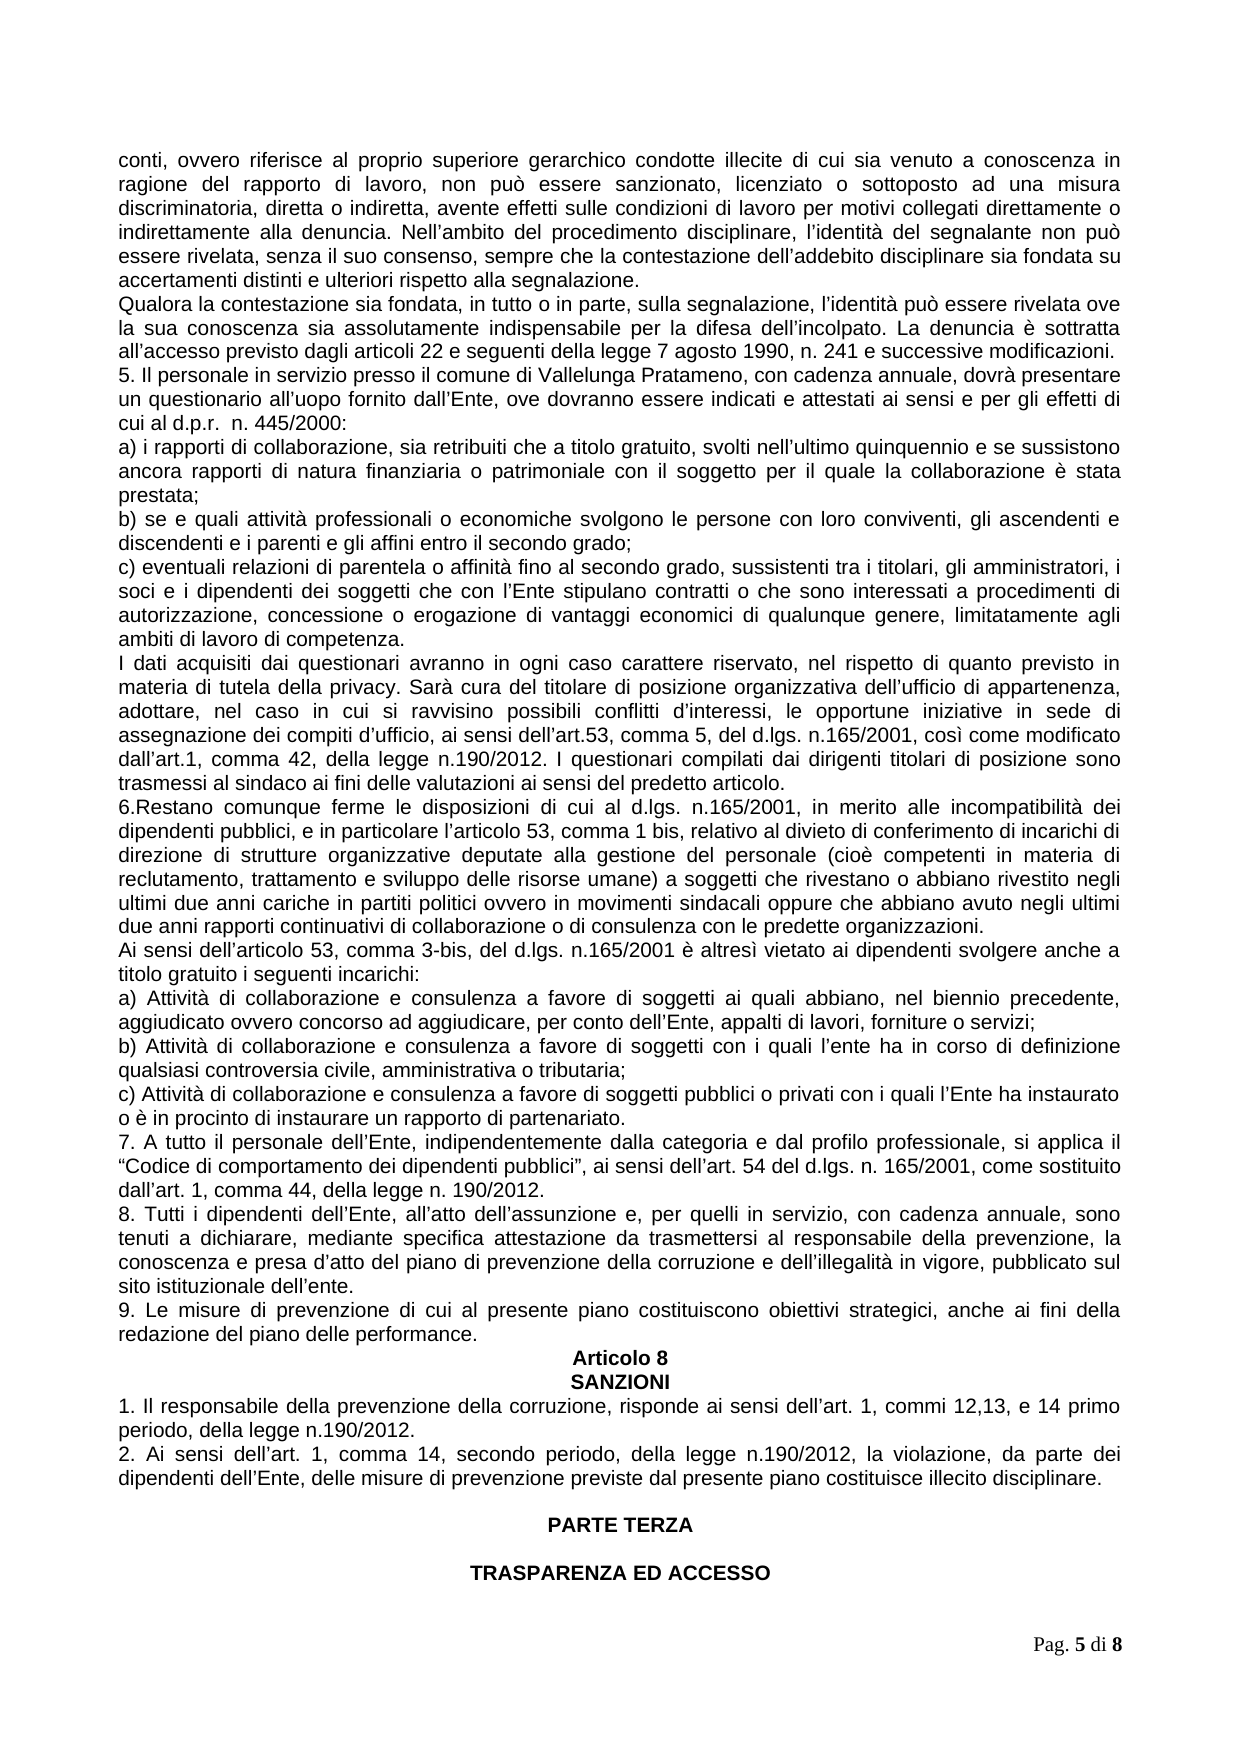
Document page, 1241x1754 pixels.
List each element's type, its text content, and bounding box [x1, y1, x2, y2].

text SANZIONI [118, 1369, 1122, 1393]
text TRASPARENZA ED ACCESSO [118, 1561, 1122, 1585]
text 9. Le misure di prevenzione di cui al presente piano costituiscono obiettivi strategici, anche ai fini della redazione del piano delle performance. [118, 1298, 1122, 1346]
text b) se e quali attività professionali o economiche svolgono le persone con loro conviventi, gli ascendenti e discendenti e i parenti e gli affini entro il secondo grado; [118, 507, 1122, 555]
text 5. Il personale in servizio presso il comune di Vallelunga Pratameno, con cadenza annuale, dovrà presentare un questionario all’uopo fornito dall’Ente, ove dovranno essere indicati e attestati ai sensi e per gli effetti di cui al d.p.r. n. 445/2000: [118, 363, 1122, 435]
text c) eventuali relazioni di parentela o affinità fino al secondo grado, sussistenti tra i titolari, gli amministratori, i soci e i dipendenti dei soggetti che con l’Ente stipulano contratti o che sono interessati a procedimenti di autorizzazione, concessione o erogazione di vantaggi economici di qualunque genere, limitatamente agli ambiti di lavoro di competenza. [118, 555, 1122, 651]
text c) Attività di collaborazione e consulenza a favore di soggetti pubblici o privati con i quali l’Ente ha instaurato o è in procinto di instaurare un rapporto di partenariato. [118, 1082, 1122, 1130]
text 1. Il responsabile della prevenzione della corruzione, risponde ai sensi dell’art. 1, commi 12,13, e 14 primo periodo, della legge n.190/2012. [118, 1393, 1122, 1441]
text a) i rapporti di collaborazione, sia retribuiti che a titolo gratuito, svolti nell’ultimo quinquennio e se sussistono ancora rapporti di natura finanziaria o patrimoniale con il soggetto per il quale la collaborazione è stata prestata; [118, 435, 1122, 507]
text a) Attività di collaborazione e consulenza a favore di soggetti ai quali abbiano, nel biennio precedente, aggiudicato ovvero concorso ad aggiudicare, per conto dell’Ente, appalti di lavori, forniture o servizi; [118, 986, 1122, 1034]
text conti, ovvero riferisce al proprio superiore gerarchico condotte illecite di cui sia venuto a conoscenza in ragione del rapporto di lavoro, non può essere sanzionato, licenziato o sottoposto ad una misura discriminatoria, diretta o indiretta, avente effetti sulle condizioni di lavoro per motivi collegati direttamente o indirettamente alla denuncia. Nell’ambito del procedimento disciplinare, l’identità del segnalante non può essere rivelata, senza il suo consenso, sempre che la contestazione dell’addebito disciplinare sia fondata su accertamenti distinti e ulteriori rispetto alla segnalazione. [118, 148, 1122, 291]
text 8. Tutti i dipendenti dell’Ente, all’atto dell’assunzione e, per quelli in servizio, con cadenza annuale, sono tenuti a dichiarare, mediante specifica attestazione da trasmettersi al responsabile della prevenzione, la conoscenza e presa d’atto del piano di prevenzione della corruzione e dell’illegalità in vigore, pubblicato sul sito istituzionale dell’ente. [118, 1202, 1122, 1298]
text b) Attività di collaborazione e consulenza a favore di soggetti con i quali l’ente ha in corso di definizione qualsiasi controversia civile, amministrativa o tributaria; [118, 1034, 1122, 1082]
text Articolo 8 [118, 1346, 1122, 1369]
text PARTE TERZA [118, 1513, 1122, 1537]
text I dati acquisiti dai questionari avranno in ogni caso carattere riservato, nel rispetto di quanto previsto in materia di tutela della privacy. Sarà cura del titolare di posizione organizzativa dell’ufficio di appartenenza, adottare, nel caso in cui si ravvisino possibili conflitti d’interessi, le opportune iniziative in sede di assegnazione dei compiti d’ufficio, ai sensi dell’art.53, comma 5, del d.lgs. n.165/2001, così come modificato dall’art.1, comma 42, della legge n.190/2012. I questionari compilati dai dirigenti titolari di posizione sono trasmessi al sindaco ai fini delle valutazioni ai sensi del predetto articolo. [118, 651, 1122, 794]
text 6.Restano comunque ferme le disposizioni di cui al d.lgs. n.165/2001, in merito alle incompatibilità dei dipendenti pubblici, e in particolare l’articolo 53, comma 1 bis, relativo al divieto di conferimento di incarichi di direzione di strutture organizzative deputate alla gestione del personale (cioè competenti in materia di reclutamento, trattamento e sviluppo delle risorse umane) a soggetti che rivestano o abbiano rivestito negli ultimi due anni cariche in partiti politici ovvero in movimenti sindacali oppure che abbiano avuto negli ultimi due anni rapporti continuativi di collaborazione o di consulenza con le predette organizzazioni. [118, 794, 1122, 938]
text 7. A tutto il personale dell’Ente, indipendentemente dalla categoria e dal profilo professionale, si applica il “Codice di comportamento dei dipendenti pubblici”, ai sensi dell’art. 54 del d.lgs. n. 165/2001, come sostituito dall’art. 1, comma 44, della legge n. 190/2012. [118, 1130, 1122, 1202]
text Qualora la contestazione sia fondata, in tutto o in parte, sulla segnalazione, l’identità può essere rivelata ove la sua conoscenza sia assolutamente indispensabile per la difesa dell’incolpato. La denuncia è sottratta all’accesso previsto dagli articoli 22 e seguenti della legge 7 agosto 1990, n. 241 e successive modificazioni. [118, 291, 1122, 363]
text 2. Ai sensi dell’art. 1, comma 14, secondo periodo, della legge n.190/2012, la violazione, da parte dei dipendenti dell’Ente, delle misure di prevenzione previste dal presente piano costituisce illecito disciplinare. [118, 1441, 1122, 1489]
text Ai sensi dell’articolo 53, comma 3-bis, del d.lgs. n.165/2001 è altresì vietato ai dipendenti svolgere anche a titolo gratuito i seguenti incarichi: [118, 938, 1122, 986]
